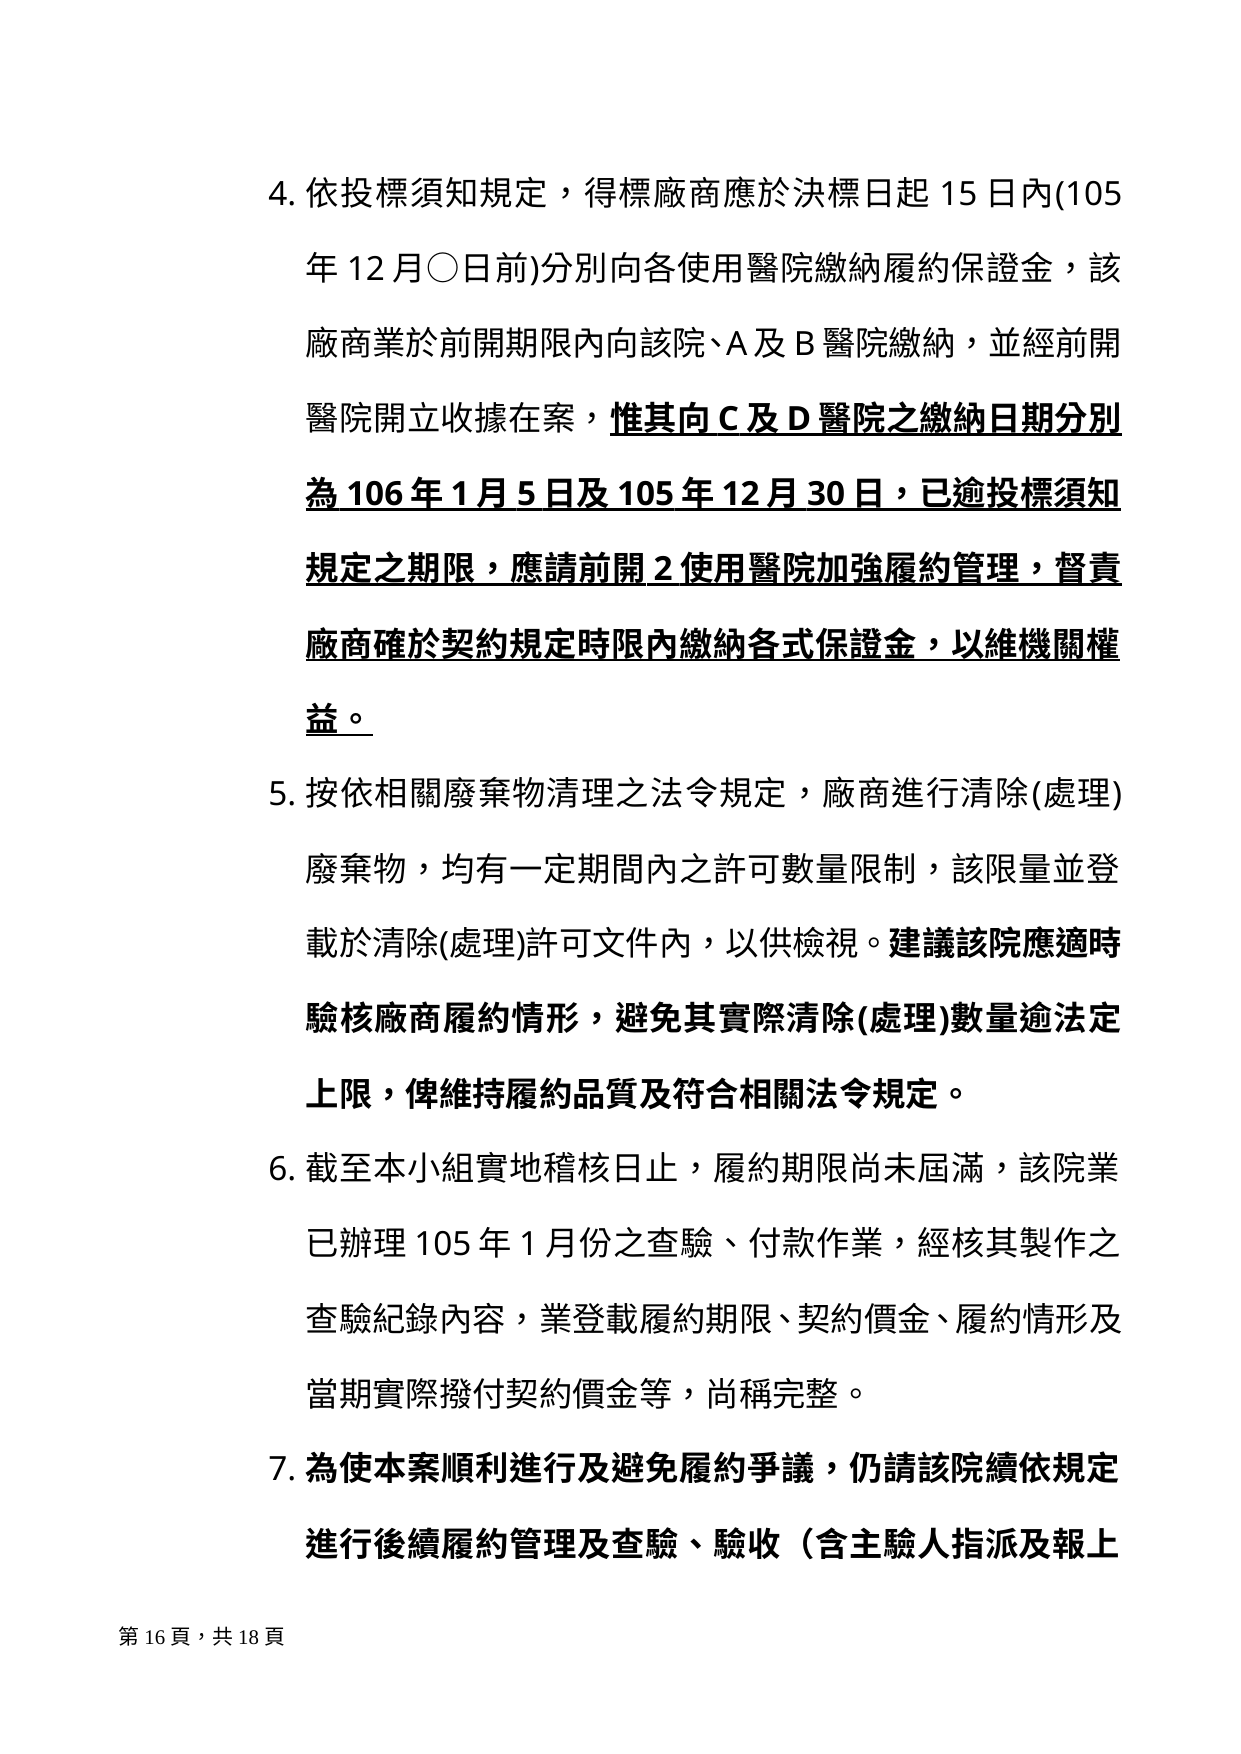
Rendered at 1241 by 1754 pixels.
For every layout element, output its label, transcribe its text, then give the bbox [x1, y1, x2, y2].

list 依投標須知規定，得標廠商應於決標日起15日內(105年12月○日前)分別向各使用醫院繳納履約保證金，該廠商業於前開期限內向該院、A及B醫院繳納，並經前開醫院開立收據在案，惟其向C及D醫院之繳納日期分別為106年1月5日及105年12月30日，已逾投標須知規定之期限，應請前開2使用醫院加強履約管理，督責廠商確於契約規定時限內繳納各式保證金，以維機關權益。 [268, 154, 1122, 754]
list 為使本案順利進行及避免履約爭議，仍請該院續依規定進行後續履約管理及查驗、驗收（含主驗人指派及報上 [268, 1429, 1122, 1579]
list 截至本小組實地稽核日止，履約期限尚未屆滿，該院業已辦理105年1月份之查驗、付款作業，經核其製作之查驗紀錄內容，業登載履約期限、契約價金、履約情形及當期實際撥付契約價金等，尚稱完整。 [268, 1129, 1122, 1429]
list 按依相關廢棄物清理之法令規定，廠商進行清除(處理)廢棄物，均有一定期間內之許可數量限制，該限量並登載於清除(處理)許可文件內，以供檢視。建議該院應適時驗核廠商履約情形，避免其實際清除(處理)數量逾法定上限，俾維持履約品質及符合相關法令規定。 [268, 754, 1122, 1129]
